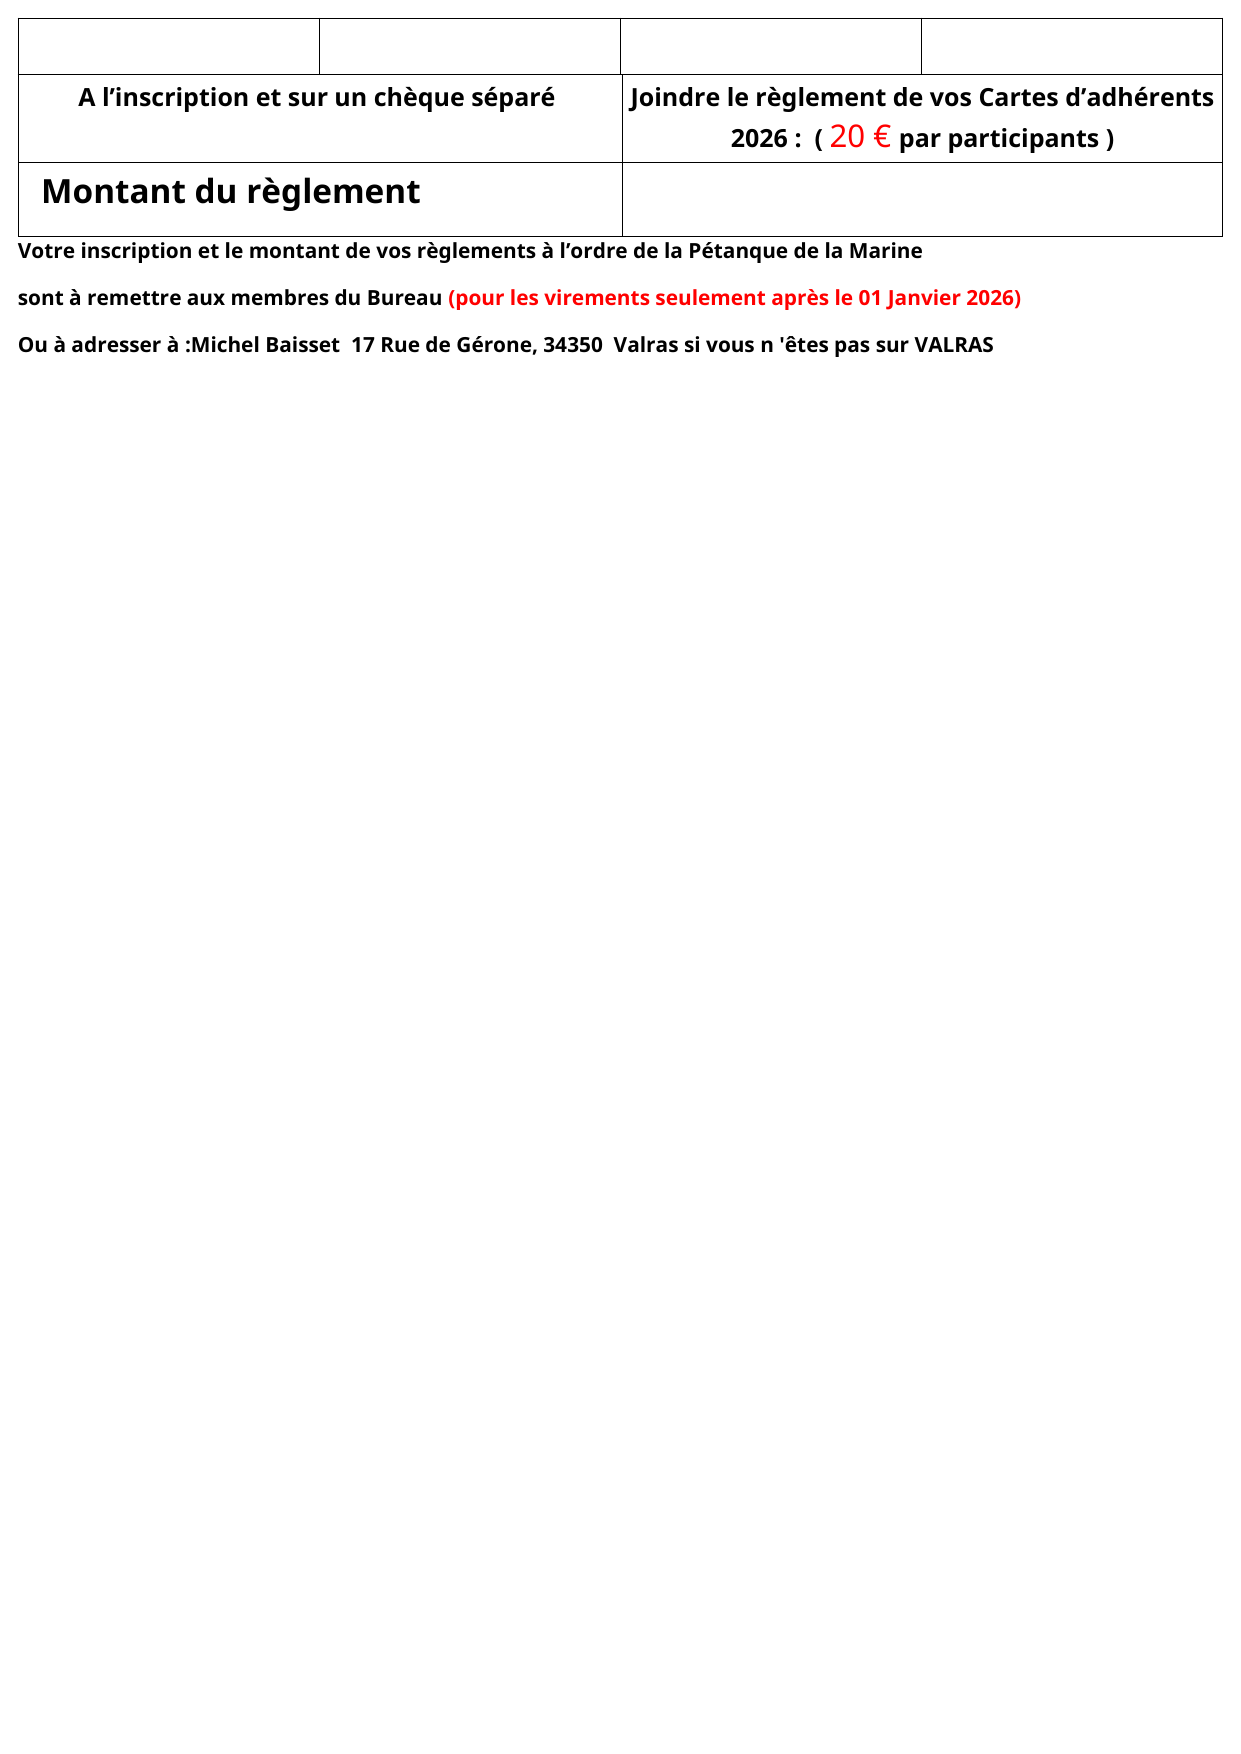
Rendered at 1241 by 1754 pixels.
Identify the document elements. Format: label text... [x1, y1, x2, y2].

text sont à remettre aux membres du Bureau (pour les virements seulement après le 01 Janvier 2026) [18, 283, 1222, 312]
text Votre inscription et le montant de vos règlements à l’ordre de la Pétanque de la Marine [18, 237, 1222, 264]
table_header Joindre le règlement de vos Cartes d’adhérents 2026 : ( 20 € par participants ) [623, 75, 1222, 162]
table_cell [19, 19, 319, 74]
table_cell [623, 163, 1222, 236]
table_cell [621, 19, 921, 74]
text Ou à adresser à :Michel Baisset 17 Rue de Gérone, 34350 Valras si vous n 'êtes pas sur VALRAS [18, 331, 1222, 359]
table_cell Montant du règlement [19, 163, 622, 236]
table_cell [922, 19, 1222, 74]
table_header A l’inscription et sur un chèque séparé [19, 75, 622, 162]
table_cell [320, 19, 620, 74]
